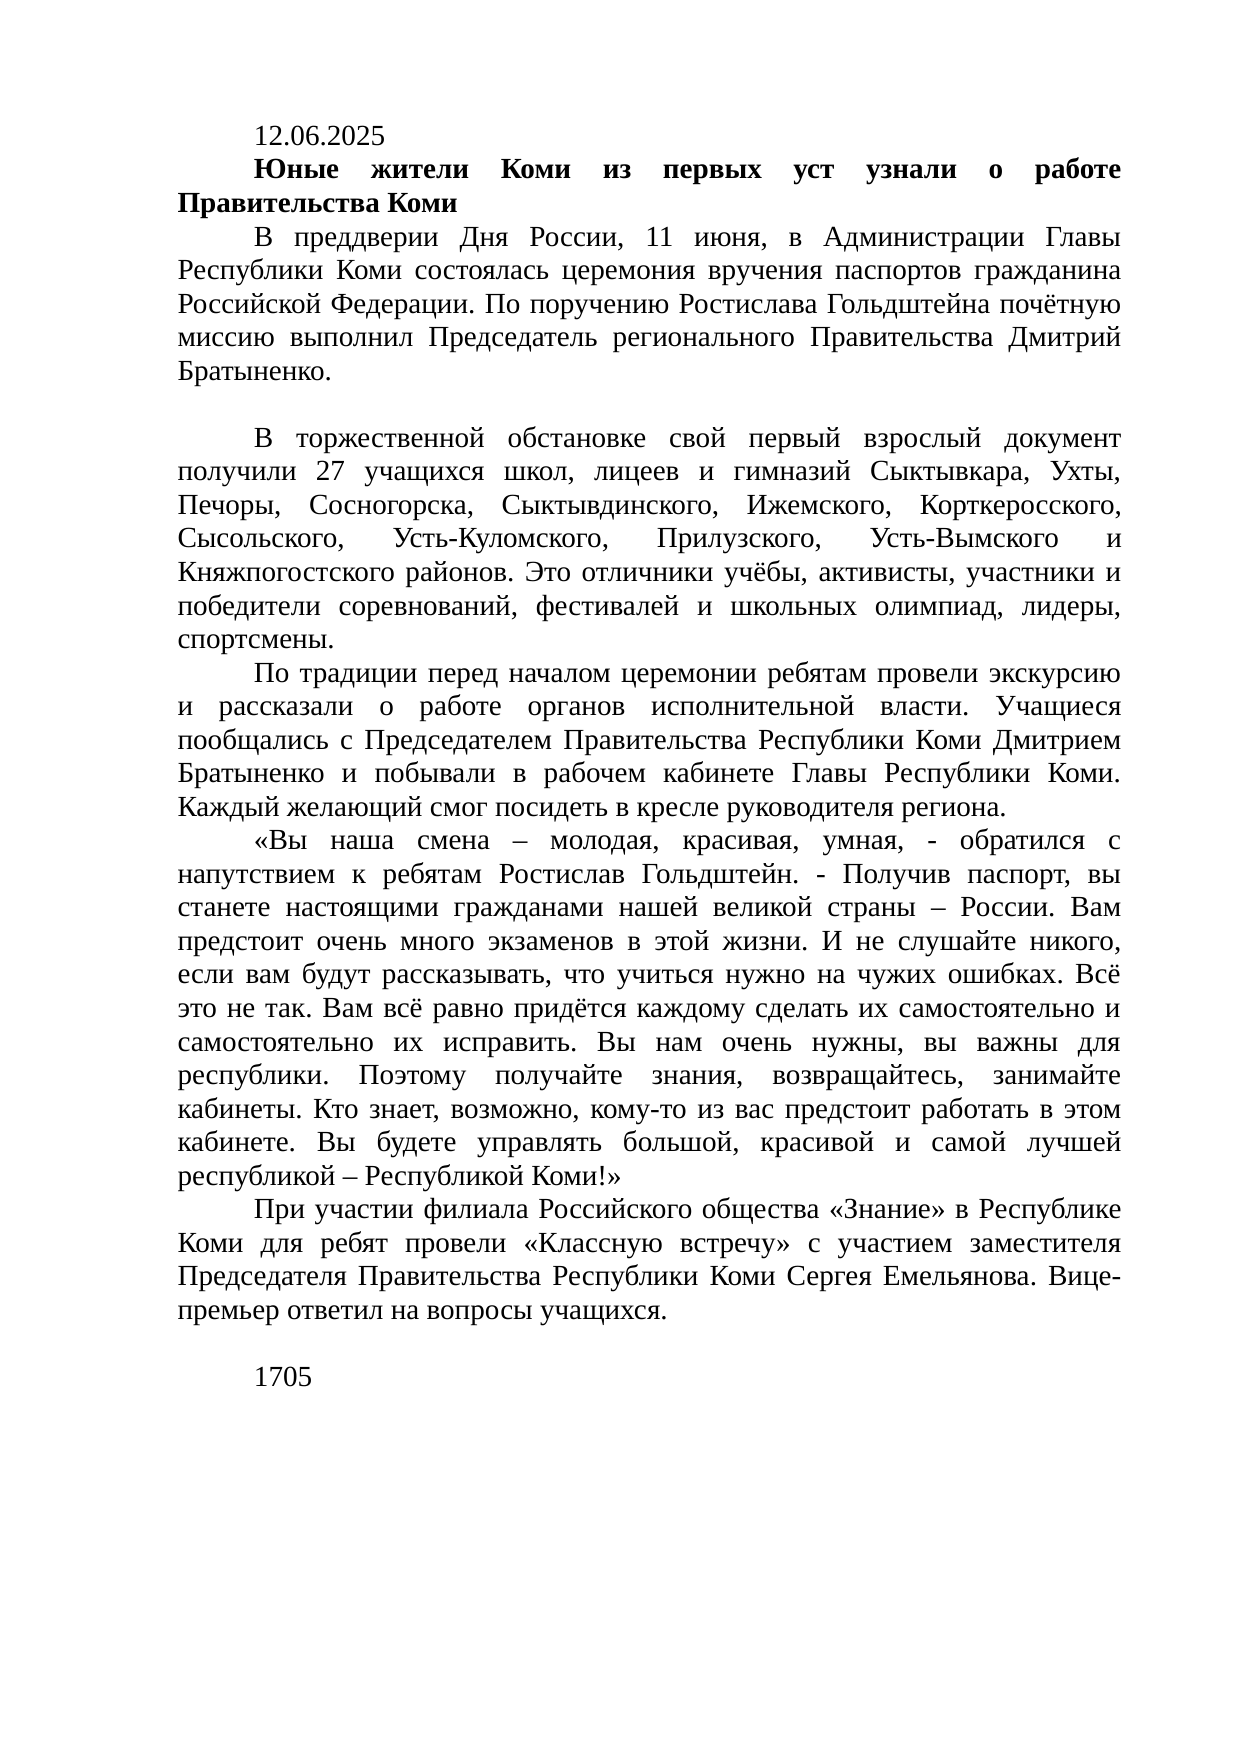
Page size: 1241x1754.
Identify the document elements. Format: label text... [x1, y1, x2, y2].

subtitle Юные жители Коми из первых уст узнали о работе Правительства Коми [177, 152, 1122, 219]
text 1705 [177, 1359, 1122, 1393]
subtitle 12.06.2025 [177, 118, 1122, 152]
text При участии филиала Российского общества «Знание» в Республике Коми для ребят провели «Классную встречу» с участием заместителя Председателя Правительства Республики Коми Сергея Емельянова. Вице-премьер ответил на вопросы учащихся. [177, 1191, 1122, 1326]
text «Вы наша смена – молодая, красивая, умная, - обратился с напутствием к ребятам Ростислав Гольдштейн. - Получив паспорт, вы станете настоящими гражданами нашей великой страны – России. Вам предстоит очень много экзаменов в этой жизни. И не слушайте никого, если вам будут рассказывать, что учиться нужно на чужих ошибках. Всё это не так. Вам всё равно придётся каждому сделать их самостоятельно и самостоятельно их исправить. Вы нам очень нужны, вы важны для республики. Поэтому получайте знания, возвращайтесь, занимайте кабинеты. Кто знает, возможно, кому-то из вас предстоит работать в этом кабинете. Вы будете управлять большой, красивой и самой лучшей республикой – Республикой Коми!» [177, 822, 1122, 1191]
text По традиции перед началом церемонии ребятам провели экскурсию и рассказали о работе органов исполнительной власти. Учащиеся пообщались с Председателем Правительства Республики Коми Дмитрием Братыненко и побывали в рабочем кабинете Главы Республики Коми. Каждый желающий смог посидеть в кресле руководителя региона. [177, 655, 1122, 822]
text В преддверии Дня России, 11 июня, в Администрации Главы Республики Коми состоялась церемония вручения паспортов гражданина Российской Федерации. По поручению Ростислава Гольдштейна почётную миссию выполнил Председатель регионального Правительства Дмитрий Братыненко. [177, 219, 1122, 386]
text В торжественной обстановке свой первый взрослый документ получили 27 учащихся школ, лицеев и гимназий Сыктывкара, Ухты, Печоры, Сосногорска, Сыктывдинского, Ижемского, Корткеросского, Сысольского, Усть-Куломского, Прилузского, Усть-Вымского и Княжпогостского районов. Это отличники учёбы, активисты, участники и победители соревнований, фестивалей и школьных олимпиад, лидеры, спортсмены. [177, 420, 1122, 655]
